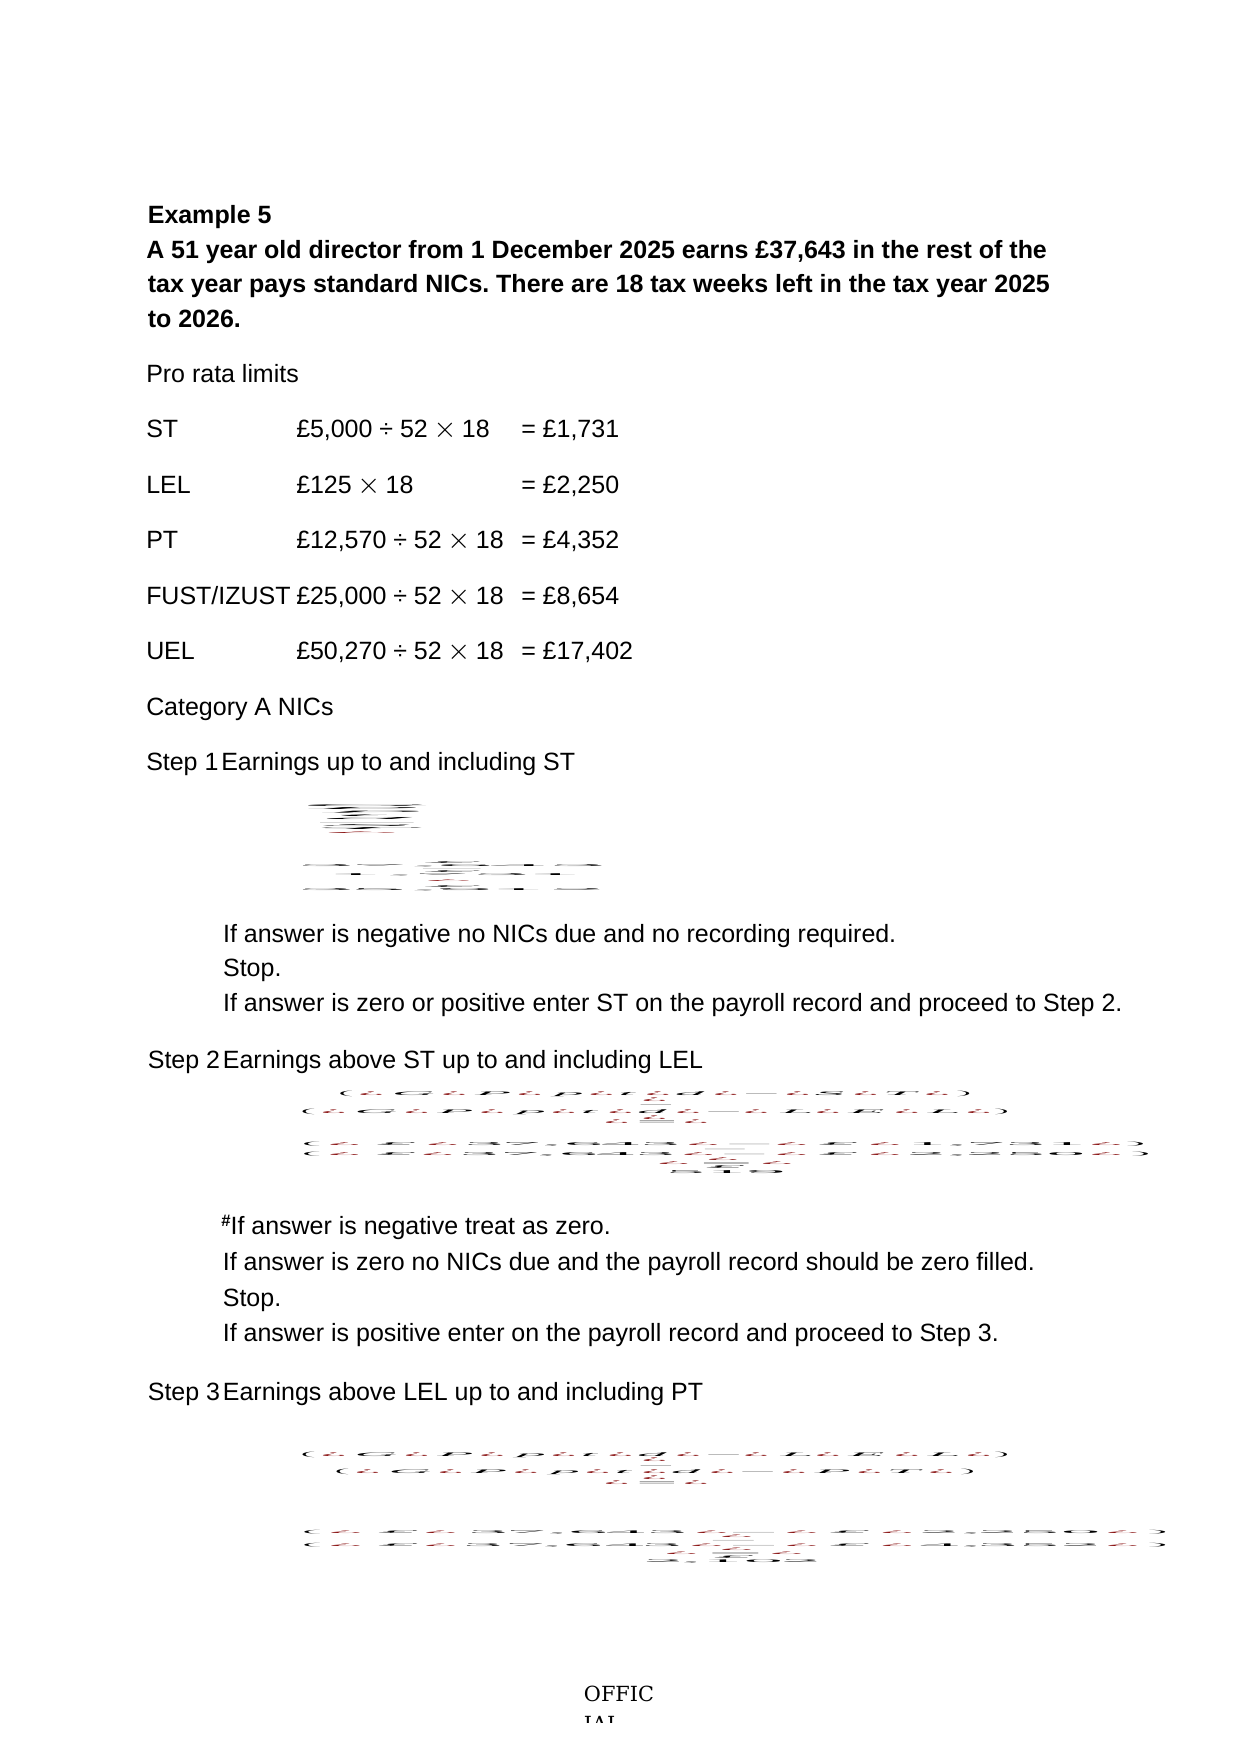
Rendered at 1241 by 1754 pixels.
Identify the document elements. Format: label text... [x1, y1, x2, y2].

text FUST/IZUST £25,000 ÷ 52  18 = £8,654 [146, 581, 1124, 609]
text A 51 year old director from 1 December 2025 earns £37,643 in the rest of the tax year pays standard NICs. There are 18 tax weeks left in the tax year 2025 to 2026. [146, 235, 1072, 333]
text If answer is negative no NICs due and no recording required. [146, 919, 1124, 948]
subtitle Example 5 [148, 200, 1124, 229]
text UEL £50,270 ÷ 52  18 = £17,402 [146, 636, 1124, 665]
text PT £12,570 ÷ 52  18 = £4,352 [146, 525, 1124, 554]
text If answer is zero no NICs due and the payroll record should be zero filled. [146, 1247, 1124, 1276]
text Step 1 Earnings up to and including ST [146, 747, 1124, 776]
text #If answer is negative treat as zero. [146, 1211, 1124, 1240]
text Category A NICs [146, 692, 1124, 720]
text Step 2 Earnings above ST up to and including LEL [148, 1045, 1044, 1074]
text Step 3 Earnings above LEL up to and including PT [148, 1377, 1124, 1406]
text ST £5,000 ÷ 52  18 = £1,731 [146, 414, 1124, 443]
text If answer is zero or positive enter ST on the payroll record and proceed to Step 2. [146, 988, 1124, 1017]
text Pro rata limits [146, 359, 1124, 388]
text LEL £125  18 = £2,250 [146, 470, 1124, 499]
text Stop. [146, 1282, 1124, 1311]
text If answer is positive enter on the payroll record and proceed to Step 3. [146, 1318, 1124, 1347]
text Stop. [146, 953, 1124, 982]
